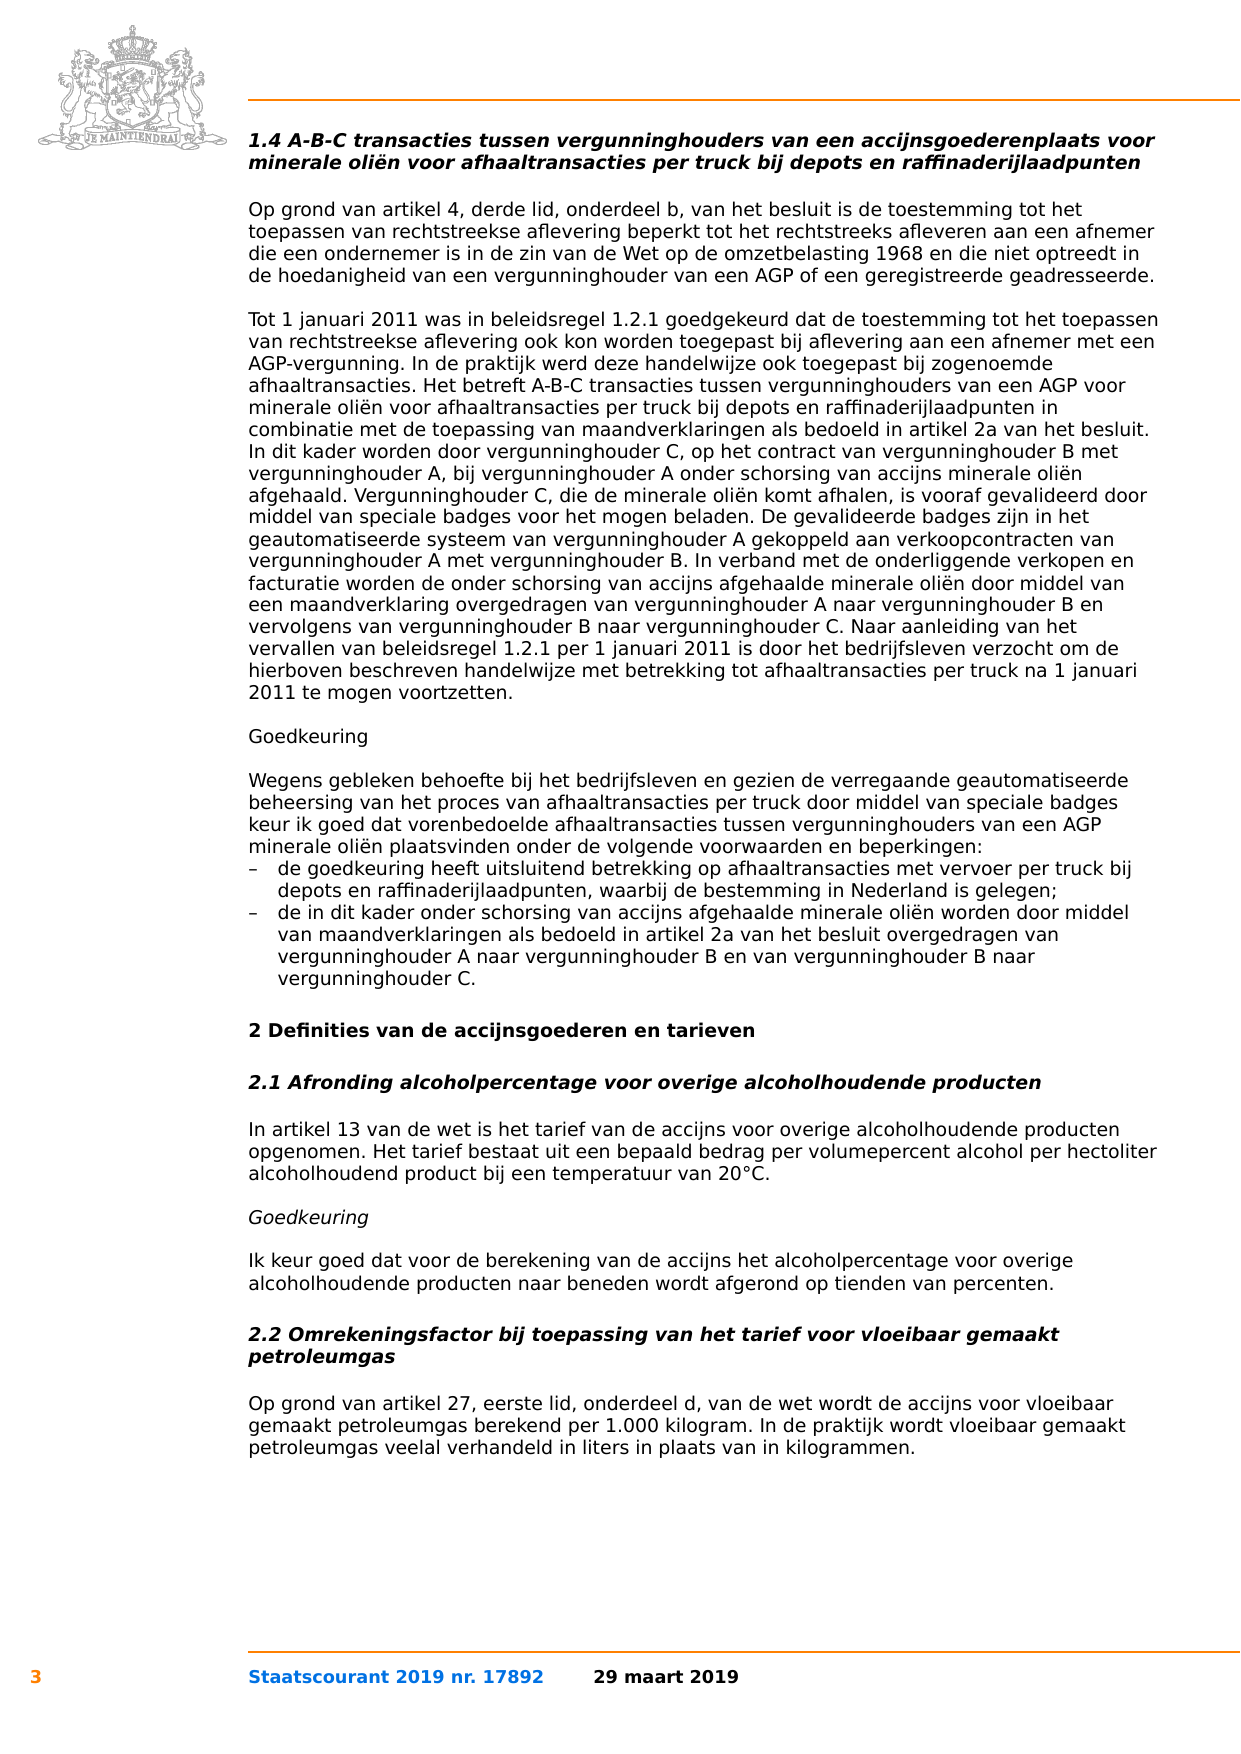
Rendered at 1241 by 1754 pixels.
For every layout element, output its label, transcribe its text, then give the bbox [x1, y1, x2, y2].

text Op grond van artikel 4, derde lid, onderdeel b, van het besluit is de toestemming tot het toepassen van rechtstreekse aflevering beperkt tot het rechtstreeks afleveren aan een afnemer die een ondernemer is in de zin van de Wet op de omzetbelasting 1968 en die niet optreedt in de hoedanigheid van een vergunninghouder van een AGP of een geregistreerde geadresseerde. [248, 199, 1163, 287]
subtitle 2 Definities van de accijnsgoederen en tarieven [248, 1020, 1163, 1042]
text Op grond van artikel 27, eerste lid, onderdeel d, van de wet wordt de accijns voor vloeibaar gemaakt petroleumgas berekend per 1.000 kilogram. In de praktijk wordt vloeibaar gemaakt petroleumgas veelal verhandeld in liters in plaats van in kilogrammen. [248, 1393, 1163, 1459]
subtitle 2.2 Omrekeningsfactor bij toepassing van het tarief voor vloeibaar gemaakt petroleumgas [248, 1324, 1163, 1368]
text – de in dit kader onder schorsing van accijns afgehaalde minerale oliën worden door middel van maandverklaringen als bedoeld in artikel 2a van het besluit overgedragen van vergunninghouder A naar vergunninghouder B en van vergunninghouder B naar vergunninghouder C. [248, 902, 1163, 990]
subtitle 1.4 A-B-C transacties tussen vergunninghouders van een accijnsgoederenplaats voor minerale oliën voor afhaaltransacties per truck bij depots en raffinaderijlaadpunten [248, 130, 1163, 174]
text Wegens gebleken behoefte bij het bedrijfsleven en gezien de verregaande geautomatiseerde beheersing van het proces van afhaaltransacties per truck door middel van speciale badges keur ik goed dat vorenbedoelde afhaaltransacties tussen vergunninghouders van een AGP minerale oliën plaatsvinden onder de volgende voorwaarden en beperkingen: [248, 770, 1163, 858]
text Tot 1 januari 2011 was in beleidsregel 1.2.1 goedgekeurd dat de toestemming tot het toepassen van rechtstreekse aflevering ook kon worden toegepast bij aflevering aan een afnemer met een AGP-vergunning. In de praktijk werd deze handelwijze ook toegepast bij zogenoemde afhaaltransacties. Het betreft A-B-C transacties tussen vergunninghouders van een AGP voor minerale oliën voor afhaaltransacties per truck bij depots en raffinaderijlaadpunten in combinatie met de toepassing van maandverklaringen als bedoeld in artikel 2a van het besluit. In dit kader worden door vergunninghouder C, op het contract van vergunninghouder B met vergunninghouder A, bij vergunninghouder A onder schorsing van accijns minerale oliën afgehaald. Vergunninghouder C, die de minerale oliën komt afhalen, is vooraf gevalideerd door middel van speciale badges voor het mogen beladen. De gevalideerde badges zijn in het geautomatiseerde systeem van vergunninghouder A gekoppeld aan verkoopcontracten van vergunninghouder A met vergunninghouder B. In verband met de onderliggende verkopen en facturatie worden de onder schorsing van accijns afgehaalde minerale oliën door middel van een maandverklaring overgedragen van vergunninghouder A naar vergunninghouder B en vervolgens van vergunninghouder B naar vergunninghouder C. Naar aanleiding van het vervallen van beleidsregel 1.2.1 per 1 januari 2011 is door het bedrijfsleven verzocht om de hierboven beschreven handelwijze met betrekking tot afhaaltransacties per truck na 1 januari 2011 te mogen voortzetten. [248, 309, 1163, 704]
text In artikel 13 van de wet is het tarief van de accijns voor overige alcoholhoudende producten opgenomen. Het tarief bestaat uit een bepaald bedrag per volumepercent alcohol per hectoliter alcoholhoudend product bij een temperatuur van 20°C. [248, 1119, 1163, 1185]
subtitle 2.1 Afronding alcoholpercentage voor overige alcoholhoudende producten [248, 1072, 1163, 1094]
text Ik keur goed dat voor de berekening van de accijns het alcoholpercentage voor overige alcoholhoudende producten naar beneden wordt afgerond op tienden van percenten. [248, 1250, 1163, 1294]
picture [38, 25, 227, 150]
text – de goedkeuring heeft uitsluitend betrekking op afhaaltransacties met vervoer per truck bij depots en raffinaderijlaadpunten, waarbij de bestemming in Nederland is gelegen; [248, 858, 1163, 902]
text Goedkeuring [248, 726, 1163, 748]
text Goedkeuring [248, 1207, 1163, 1228]
